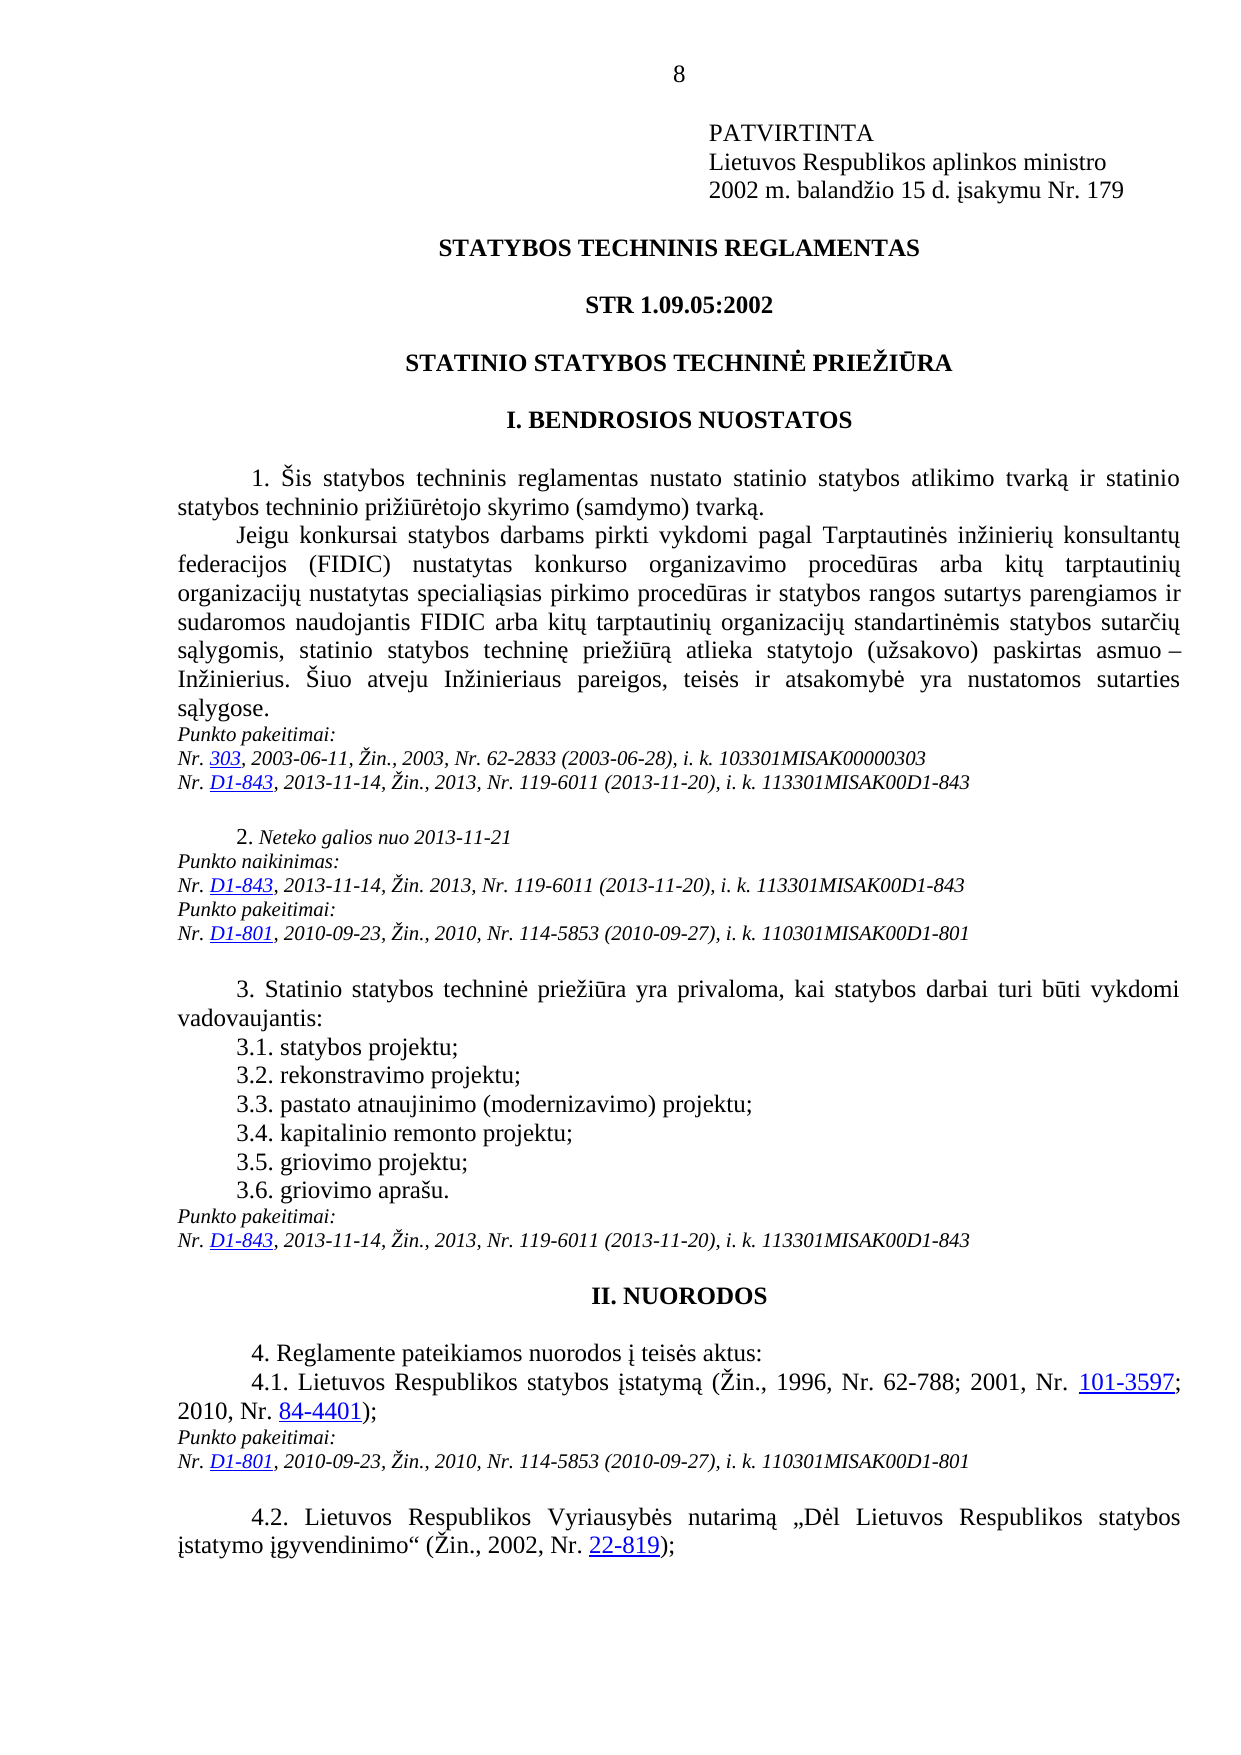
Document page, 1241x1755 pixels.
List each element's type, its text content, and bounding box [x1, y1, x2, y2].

text 1. Šis statybos techninis reglamentas nustato statinio statybos atlikimo tvarką ir statinio statybos techninio prižiūrėtojo skyrimo (samdymo) tvarką. [177, 463, 1181, 521]
text Nr. 303, 2003-06-11, Žin., 2003, Nr. 62-2833 (2003-06-28), i. k. 103301MISAK00000303 [177, 746, 1181, 770]
text 3.1. statybos projektu; [177, 1032, 1181, 1060]
text STATINIO STATYBOS TECHNINĖ PRIEŽIŪRA [177, 348, 1181, 377]
text Punkto pakeitimai: [177, 897, 1181, 921]
text 4.2. Lietuvos Respublikos Vyriausybės nutarimą „Dėl Lietuvos Respublikos statybos įstatymo įgyvendinimo“ (Žin., 2002, Nr. 22-819); [177, 1502, 1181, 1559]
text Nr. D1-843, 2013-11-14, Žin., 2013, Nr. 119-6011 (2013-11-20), i. k. 113301MISAK00D1-843 [177, 1228, 1181, 1252]
text 2002 m. balandžio 15 d. įsakymu Nr. 179 [177, 176, 1181, 204]
text 4. Reglamente pateikiamos nuorodos į teisės aktus: [177, 1338, 1181, 1367]
text Punkto naikinimas: [177, 849, 1181, 873]
text STATYBOS TECHNINIS REGLAMENTAS [177, 233, 1181, 262]
text STR 1.09.05:2002 [177, 291, 1181, 319]
text 2. Neteko galios nuo 2013-11-21 [177, 823, 1181, 849]
text Jeigu konkursai statybos darbams pirkti vykdomi pagal Tarptautinės inžinierių konsultantų federacijos (FIDIC) nustatytas konkurso organizavimo procedūras arba kitų tarptautinių organizacijų nustatytas specialiąsias pirkimo procedūras ir statybos rangos sutartys parengiamos ir sudaromos naudojantis FIDIC arba kitų tarptautinių organizacijų standartinėmis statybos sutarčių sąlygomis, statinio statybos techninę priežiūrą atlieka statytojo (užsakovo) paskirtas asmuo – Inžinierius. Šiuo atveju Inžinieriaus pareigos, teisės ir atsakomybė yra nustatomos sutarties sąlygose. [177, 521, 1181, 722]
text I. BENDROSIOS NUOSTATOS [177, 406, 1181, 434]
text PATVIRTINTA [709, 118, 1181, 147]
text Nr. D1-801, 2010-09-23, Žin., 2010, Nr. 114-5853 (2010-09-27), i. k. 110301MISAK00D1-801 [177, 1449, 1181, 1473]
text 3.5. griovimo projektu; [177, 1147, 1181, 1175]
text Lietuvos Respublikos aplinkos ministro [177, 147, 1181, 176]
text 3.2. rekonstravimo projektu; [177, 1060, 1181, 1089]
text II. NUORODOS [177, 1281, 1181, 1310]
text 3.3. pastato atnaujinimo (modernizavimo) projektu; [177, 1089, 1181, 1118]
text Punkto pakeitimai: [177, 1425, 1181, 1449]
text Nr. D1-801, 2010-09-23, Žin., 2010, Nr. 114-5853 (2010-09-27), i. k. 110301MISAK00D1-801 [177, 921, 1181, 945]
text 4.1. Lietuvos Respublikos statybos įstatymą (Žin., 1996, Nr. 62-788; 2001, Nr. 101-3597; 2010, Nr. 84-4401); [177, 1367, 1181, 1425]
text 3.4. kapitalinio remonto projektu; [177, 1118, 1181, 1147]
text 3.6. griovimo aprašu. [177, 1175, 1181, 1204]
text 3. Statinio statybos techninė priežiūra yra privaloma, kai statybos darbai turi būti vykdomi vadovaujantis: [177, 974, 1181, 1032]
text Punkto pakeitimai: [177, 1204, 1181, 1228]
text Punkto pakeitimai: [177, 722, 1181, 746]
text Nr. D1-843, 2013-11-14, Žin. 2013, Nr. 119-6011 (2013-11-20), i. k. 113301MISAK00D1-843 [177, 873, 1181, 897]
text Nr. D1-843, 2013-11-14, Žin., 2013, Nr. 119-6011 (2013-11-20), i. k. 113301MISAK00D1-843 [177, 770, 1181, 794]
